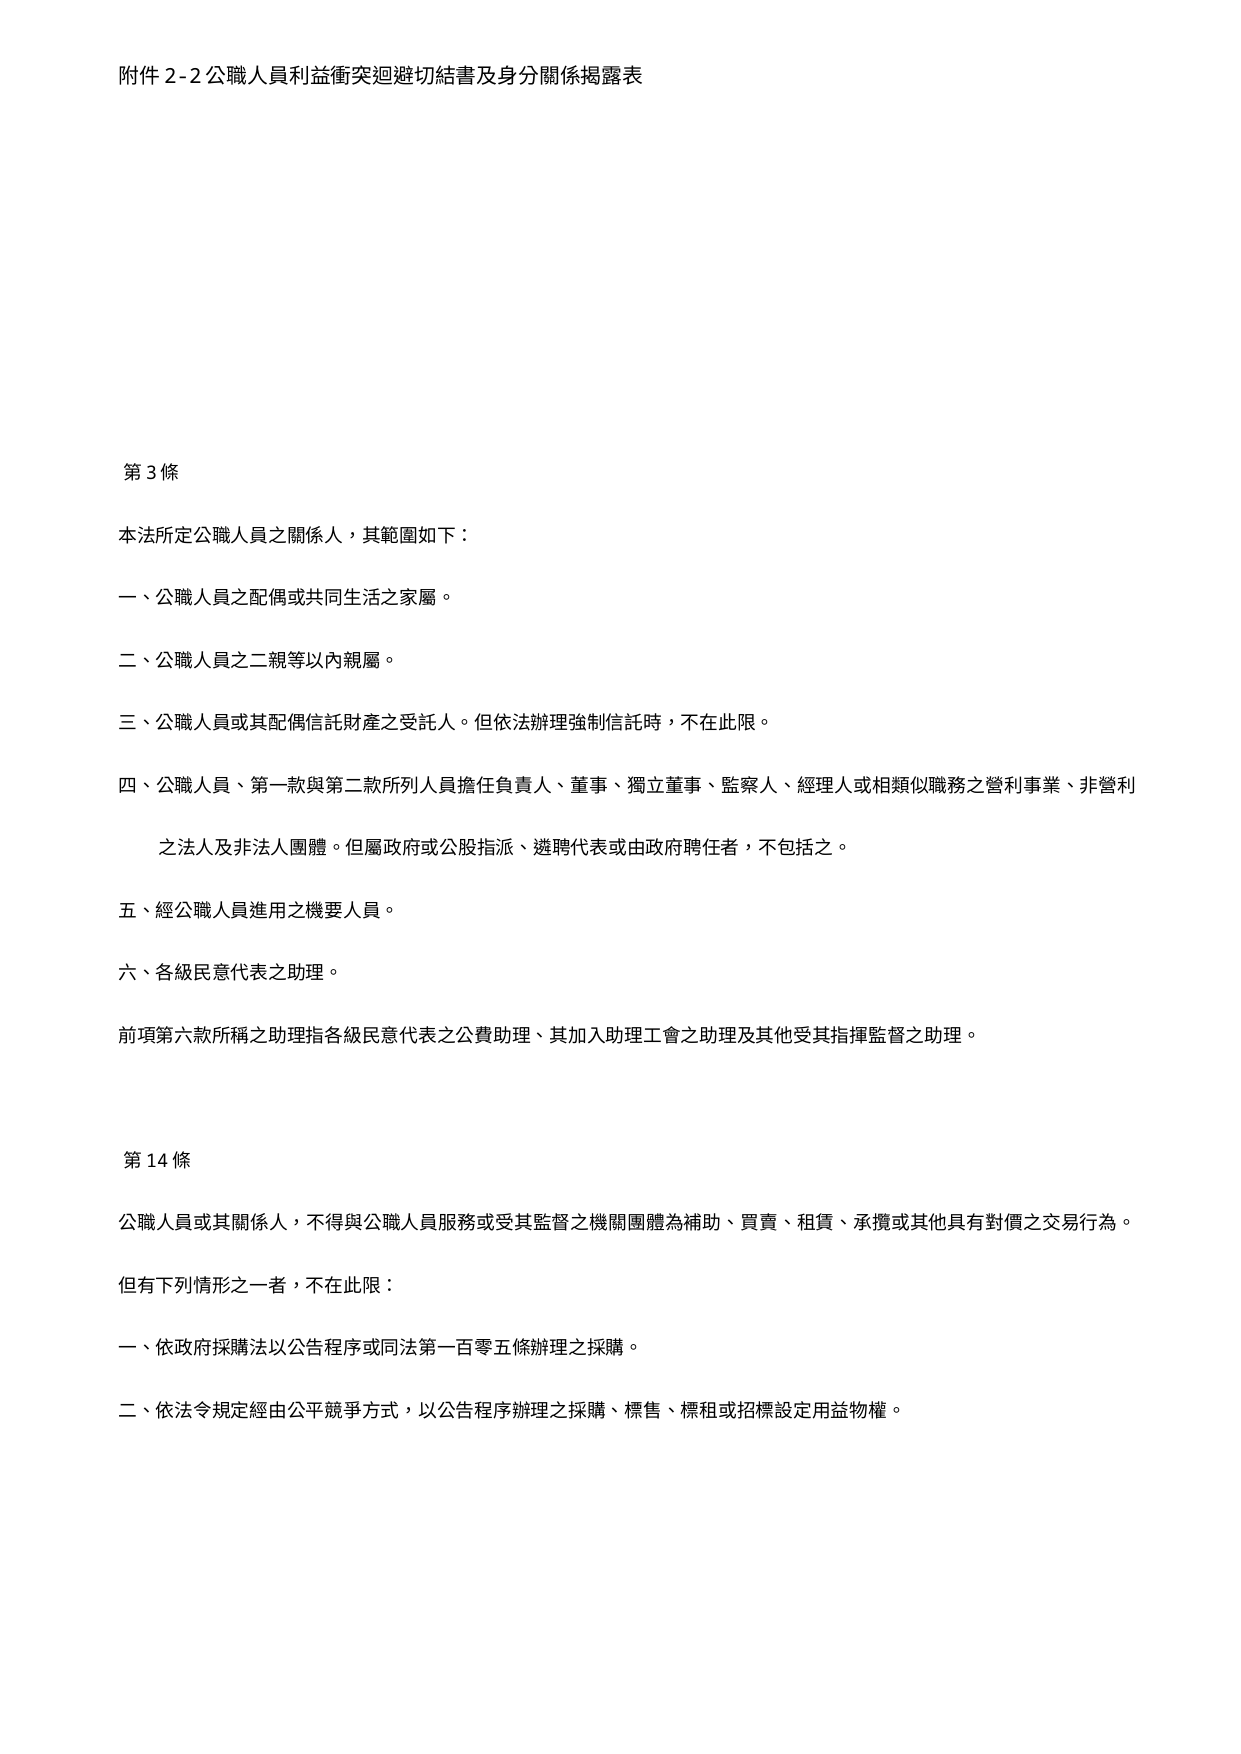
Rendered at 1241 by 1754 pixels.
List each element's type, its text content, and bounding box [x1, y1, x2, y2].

text 四、公職人員、第一款與第二款所列人員擔任負責人、董事、獨立董事、監察人、經理人或相類似職務之營利事業、非營利之法人及非法人團體。但屬政府或公股指派、遴聘代表或由政府聘任者，不包括之。 [118, 742, 1137, 867]
text 公職人員或其關係人，不得與公職人員服務或受其監督之機關團體為補助、買賣、租賃、承攬或其他具有對價之交易行為。但有下列情形之一者，不在此限： [118, 1180, 1137, 1305]
text 本法所定公職人員之關係人，其範圍如下： [118, 492, 1137, 555]
text 五、經公職人員進用之機要人員。 [118, 867, 1137, 930]
text 第3條 [44, 430, 1231, 492]
text 三、公職人員或其配偶信託財產之受託人。但依法辦理強制信託時，不在此限。 [118, 680, 1137, 742]
text 一、公職人員之配偶或共同生活之家屬。 [118, 555, 1137, 617]
text 前項第六款所稱之助理指各級民意代表之公費助理、其加入助理工會之助理及其他受其指揮監督之助理。 [118, 992, 1137, 1055]
text 六、各級民意代表之助理。 [118, 930, 1137, 992]
text 二、依法令規定經由公平競爭方式，以公告程序辦理之採購、標售、標租或招標設定用益物權。 [118, 1367, 1137, 1430]
text 二、公職人員之二親等以內親屬。 [118, 617, 1137, 680]
text 一、依政府採購法以公告程序或同法第一百零五條辦理之採購。 [118, 1305, 1137, 1367]
text 第14條 [44, 1117, 1231, 1180]
